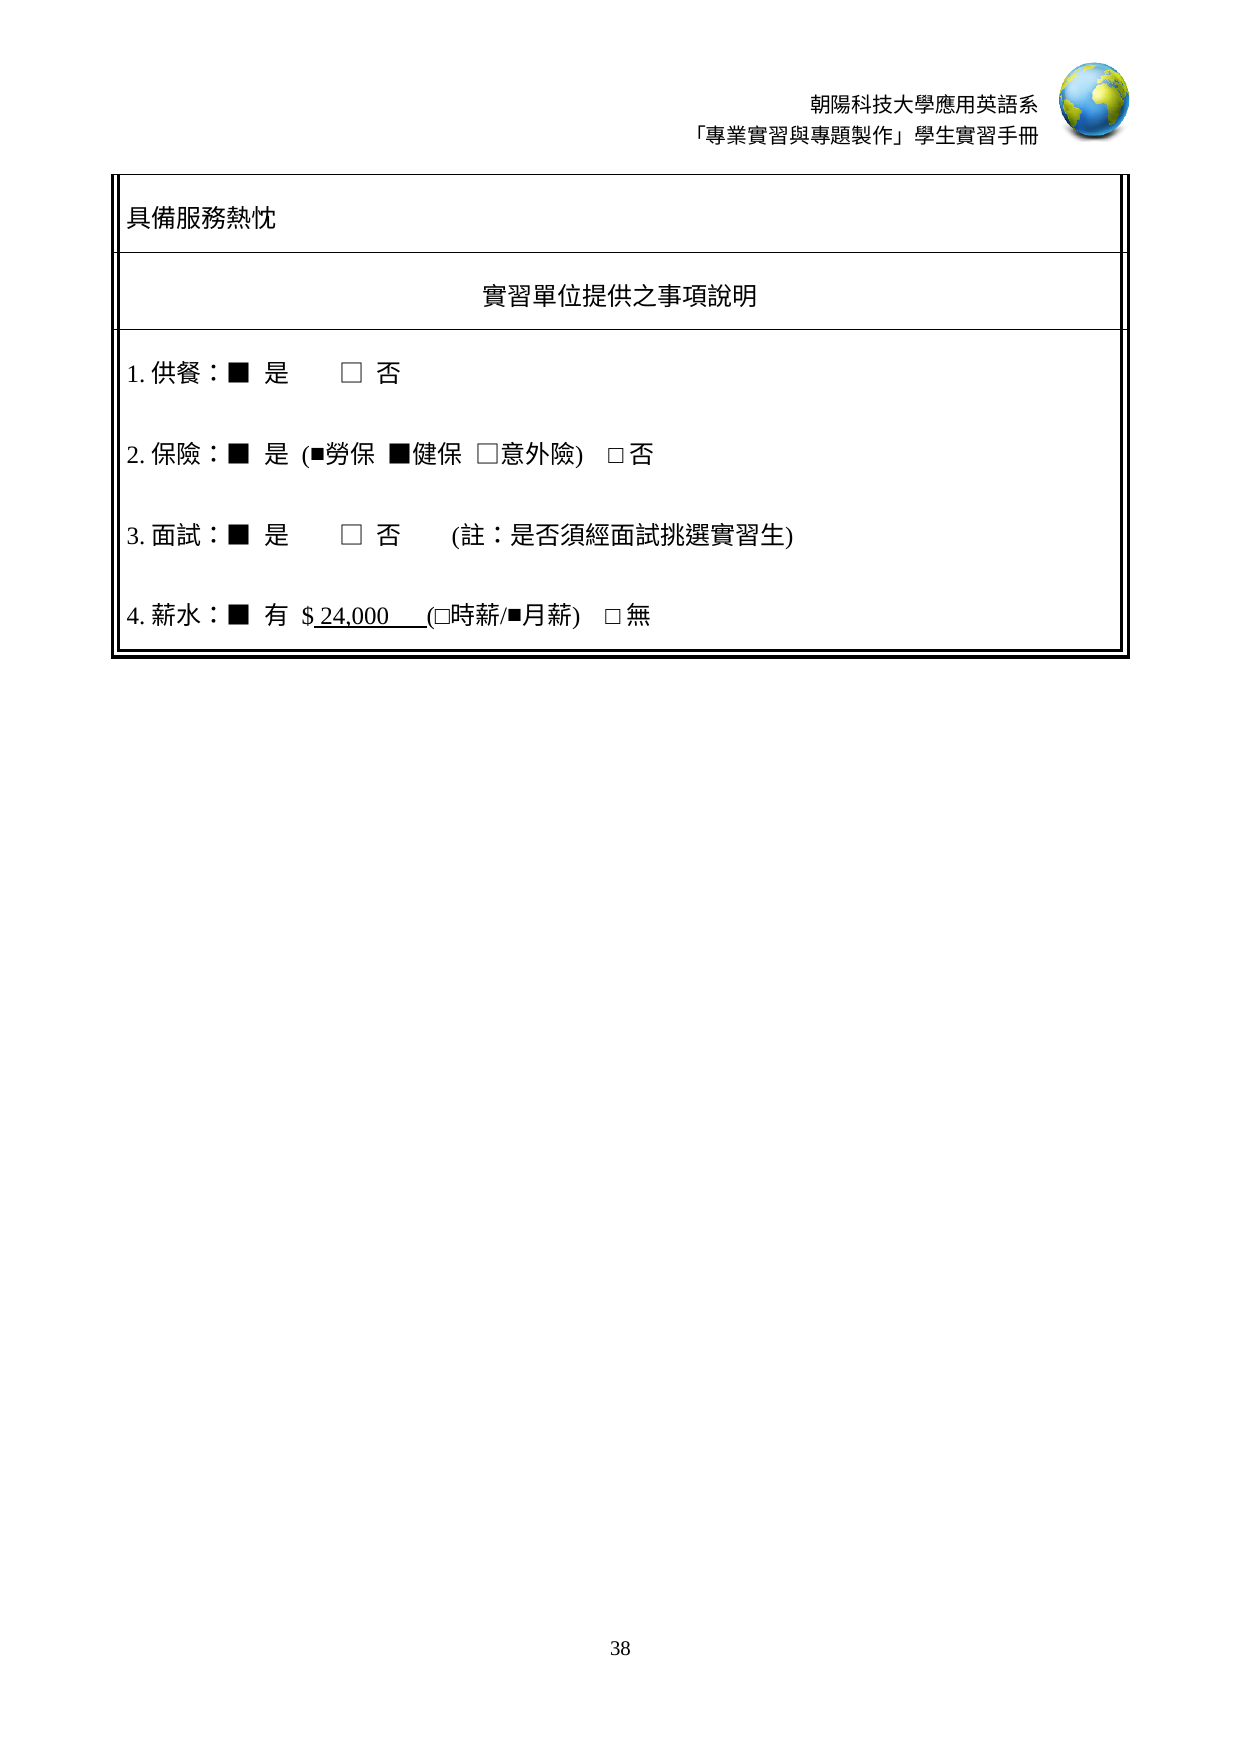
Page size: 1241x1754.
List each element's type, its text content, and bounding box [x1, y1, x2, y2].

table_cell 1. 供餐：■ 是 □ 否 2. 保險：■ 是 (■勞保 ■健保 □意外險) □ 否 3. 面試：■ 是 □ 否 (註：是否須經面試挑選實習生) 4. 薪水：■ 有 $ 24,000 (□時薪/■月薪) □ 無 [120, 330, 1120, 649]
table_cell 具備服務熱忱 [120, 175, 1120, 252]
table_cell 實習單位提供之事項說明 [120, 253, 1120, 329]
